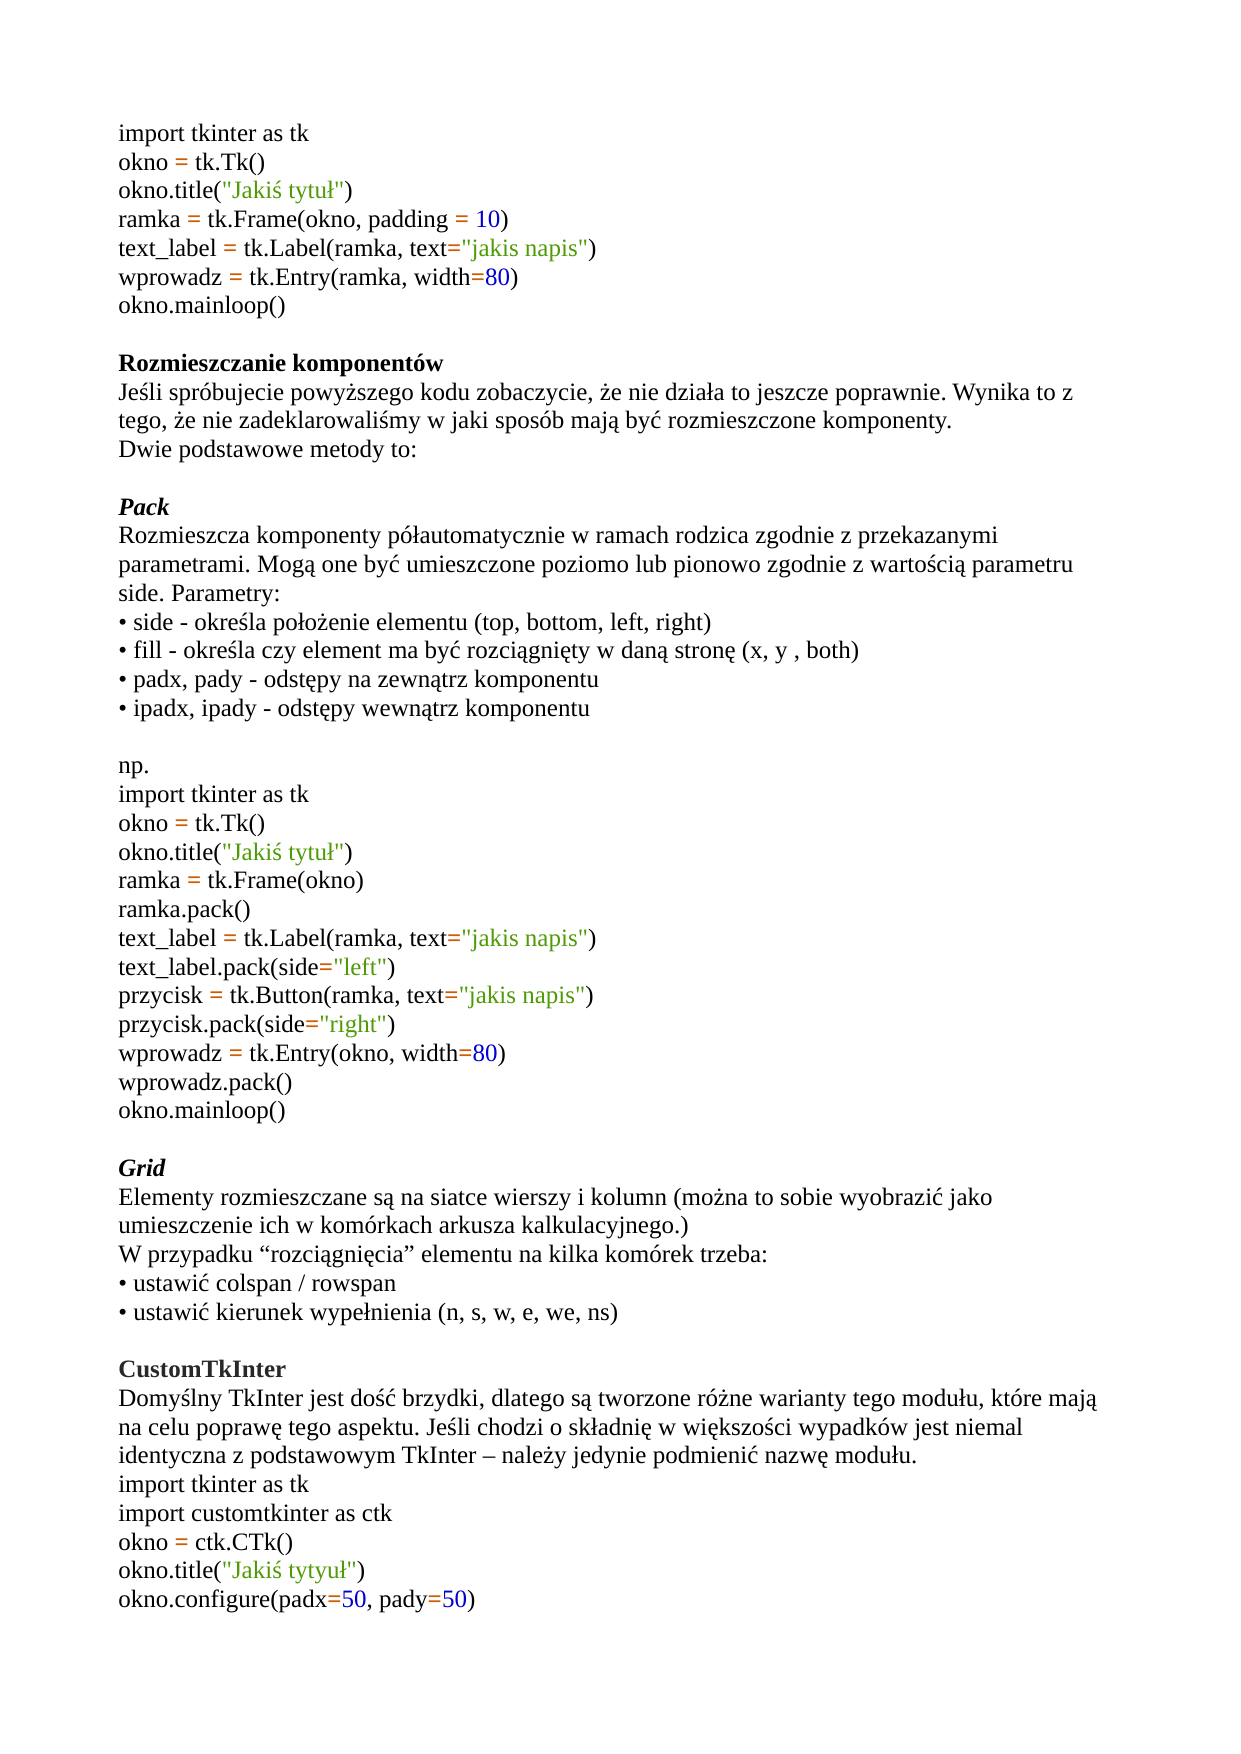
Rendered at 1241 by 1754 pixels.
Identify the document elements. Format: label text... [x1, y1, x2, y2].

text okno = tk.Tk() [118, 808, 1122, 837]
text • ustawić kierunek wypełnienia (n, s, w, e, we, ns) [118, 1297, 1122, 1326]
text • ipadx, ipady - odstępy wewnątrz komponentu [118, 693, 1122, 722]
text okno.configure(padx=50, pady=50) [118, 1584, 1122, 1613]
text import tkinter as tk [118, 1469, 1122, 1498]
text Pack [118, 492, 1122, 521]
text text_label = tk.Label(ramka, text="jakis napis") [118, 923, 1122, 952]
text • ustawić colspan / rowspan [118, 1268, 1122, 1297]
text W przypadku “rozciągnięcia” elementu na kilka komórek trzeba: [118, 1239, 1122, 1268]
text text_label.pack(side="left") [118, 952, 1122, 981]
text wprowadz = tk.Entry(okno, width=80) [118, 1038, 1122, 1067]
text Dwie podstawowe metody to: [118, 434, 1122, 463]
text ramka = tk.Frame(okno, padding = 10) [118, 204, 1122, 233]
text import customtkinter as ctk [118, 1498, 1122, 1527]
text okno.title("Jakiś tytyuł") [118, 1556, 1122, 1584]
text okno.mainloop() [118, 291, 1122, 319]
text Rozmieszcza komponenty półautomatycznie w ramach rodzica zgodnie z przekazanymi parametrami. Mogą one być umieszczone poziomo lub pionowo zgodnie z wartością parametru side. Parametry: [118, 521, 1122, 607]
text text_label = tk.Label(ramka, text="jakis napis") [118, 233, 1122, 262]
text Domyślny TkInter jest dość brzydki, dlatego są tworzone różne warianty tego modułu, które mają na celu poprawę tego aspektu. Jeśli chodzi o składnię w większości wypadków jest niemal identyczna z podstawowym TkInter – należy jedynie podmienić nazwę modułu. [118, 1383, 1122, 1469]
text np. [118, 751, 1122, 779]
text • padx, pady - odstępy na zewnątrz komponentu [118, 664, 1122, 693]
text okno.title("Jakiś tytuł") [118, 837, 1122, 866]
text okno = tk.Tk() [118, 147, 1122, 176]
text Elementy rozmieszczane są na siatce wierszy i kolumn (można to sobie wyobrazić jako umieszczenie ich w komórkach arkusza kalkulacyjnego.) [118, 1182, 1122, 1239]
text ramka.pack() [118, 894, 1122, 923]
text • side - określa położenie elementu (top, bottom, left, right) [118, 607, 1122, 636]
text import tkinter as tk [118, 118, 1122, 147]
text przycisk = tk.Button(ramka, text="jakis napis") [118, 981, 1122, 1009]
text wprowadz.pack() [118, 1067, 1122, 1096]
text Rozmieszczanie komponentów [118, 348, 1122, 377]
text wprowadz = tk.Entry(ramka, width=80) [118, 262, 1122, 291]
text Jeśli spróbujecie powyższego kodu zobaczycie, że nie działa to jeszcze poprawnie. Wynika to z tego, że nie zadeklarowaliśmy w jaki sposób mają być rozmieszczone komponenty. [118, 377, 1122, 434]
text przycisk.pack(side="right") [118, 1009, 1122, 1038]
text okno.title("Jakiś tytuł") [118, 176, 1122, 204]
text ramka = tk.Frame(okno) [118, 866, 1122, 894]
text import tkinter as tk [118, 779, 1122, 808]
text okno.mainloop() [118, 1096, 1122, 1124]
text Grid [118, 1153, 1122, 1182]
text CustomTkInter [118, 1354, 1122, 1383]
text • fill - określa czy element ma być rozciągnięty w daną stronę (x, y , both) [118, 636, 1122, 664]
text okno = ctk.CTk() [118, 1527, 1122, 1556]
